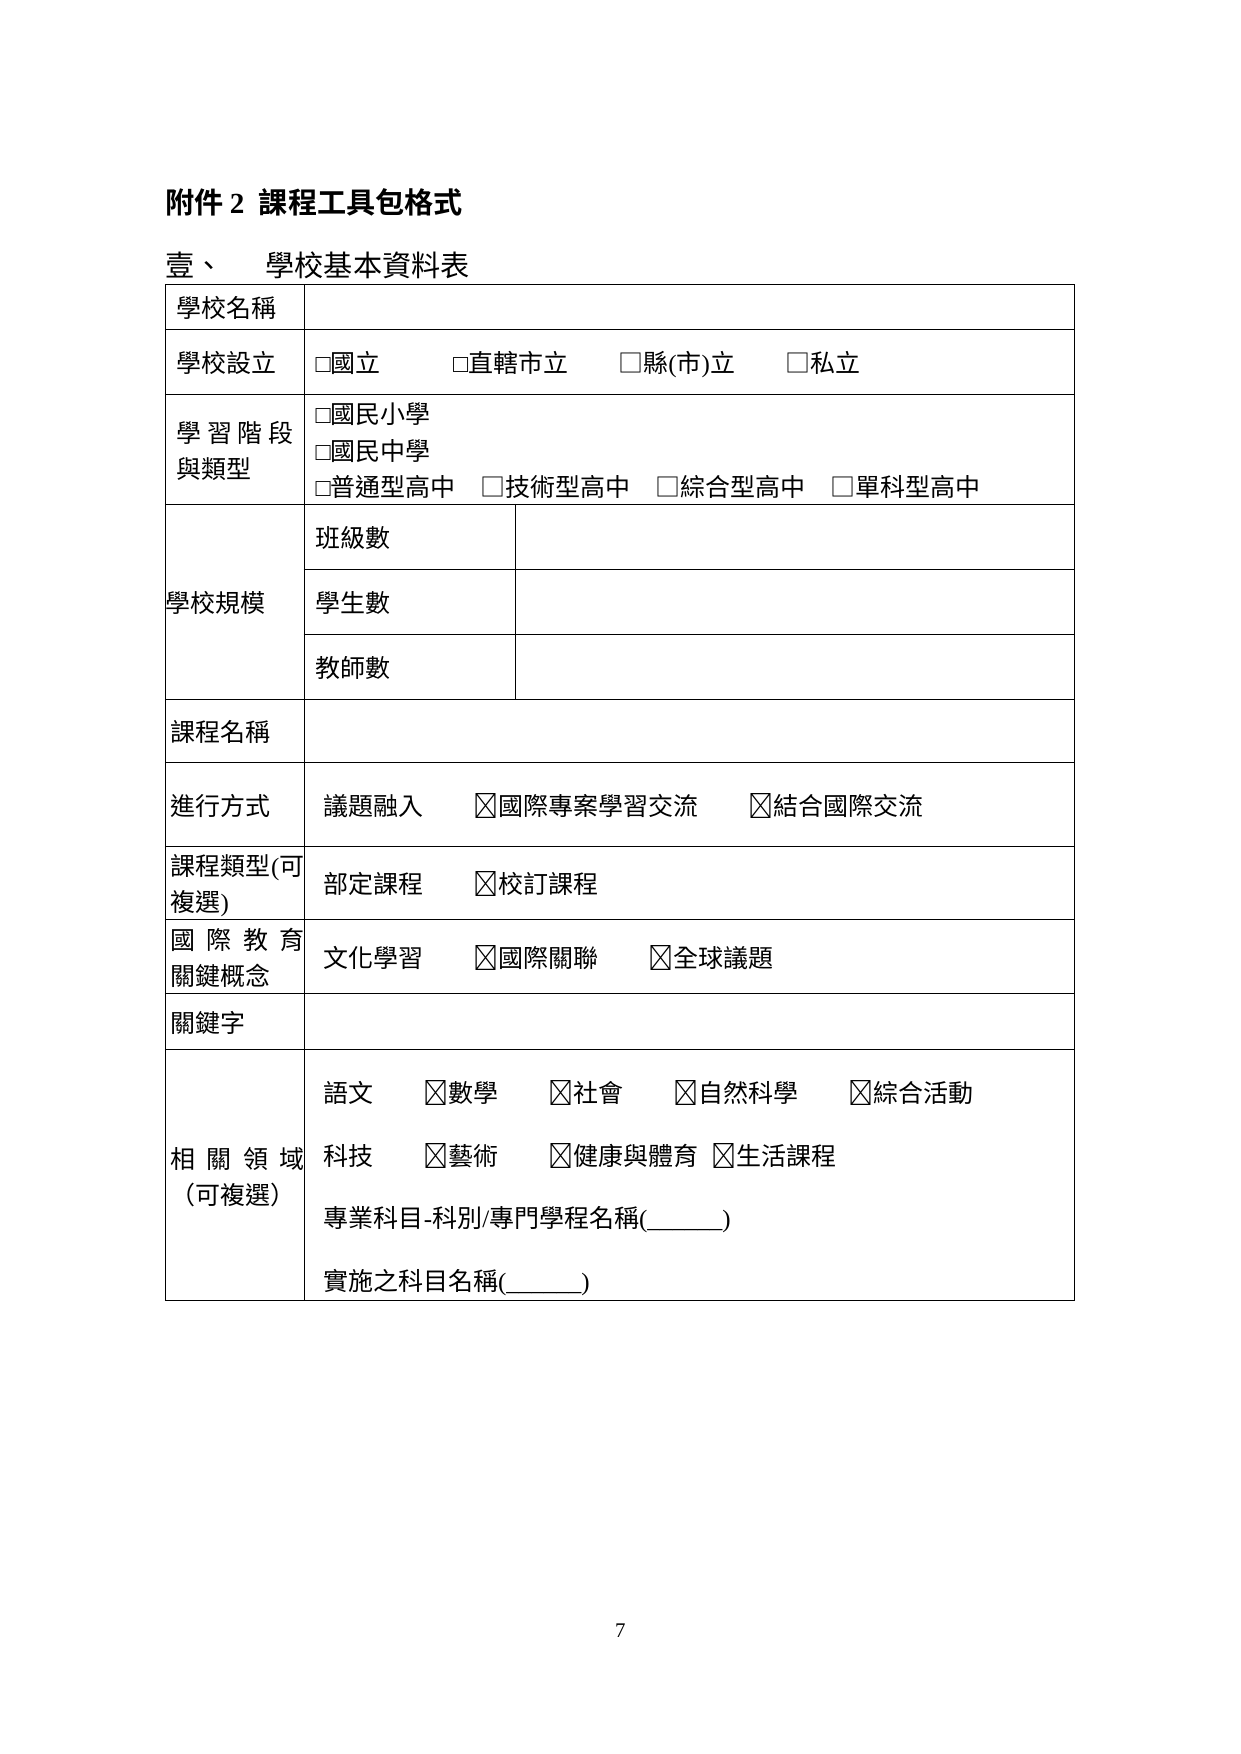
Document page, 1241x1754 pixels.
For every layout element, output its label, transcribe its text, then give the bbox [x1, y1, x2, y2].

table_cell 學校設立 [166, 330, 304, 394]
table_cell 國際教育 關鍵概念 [166, 920, 304, 993]
table_cell 關鍵字 [166, 994, 304, 1049]
table_cell 教師數 [305, 635, 515, 699]
list 學校基本資料表 [165, 222, 1075, 284]
table_cell 學校規模 [166, 505, 304, 699]
table_cell □國立 □直轄市立 □縣(市)立 □私立 [305, 330, 1074, 394]
table_cell [516, 505, 1074, 569]
table_header 學校名稱 [166, 285, 304, 329]
table_cell 進行方式 [166, 763, 304, 846]
table_header [305, 285, 1074, 329]
table_cell [516, 570, 1074, 634]
table_cell [305, 994, 1074, 1049]
table_cell [516, 635, 1074, 699]
table_cell 班級數 [305, 505, 515, 569]
table_cell [305, 700, 1074, 762]
table_cell 語文 數學 社會 自然科學 綜合活動 科技 藝術 健康與體育 生活課程 專業科目-科別/專門學程名稱(______) 實施之科目名稱(______) [305, 1050, 1074, 1300]
table_cell 部定課程 校訂課程 [305, 847, 1074, 919]
table_cell 相關領域 （可複選） [166, 1050, 304, 1300]
table_cell 議題融入 國際專案學習交流 結合國際交流 [305, 763, 1074, 846]
table_cell 課程名稱 [166, 700, 304, 762]
table_cell 學習階段與類型 [166, 395, 304, 504]
table_cell 課程類型(可複選) [166, 847, 304, 919]
table_cell 學生數 [305, 570, 515, 634]
table_cell 文化學習 國際關聯 全球議題 [305, 920, 1074, 993]
table_cell □國民小學 □國民中學 □普通型高中 □技術型高中 □綜合型高中 □單科型高中 [305, 395, 1074, 504]
text 附件2 課程工具包格式 [165, 159, 1075, 222]
